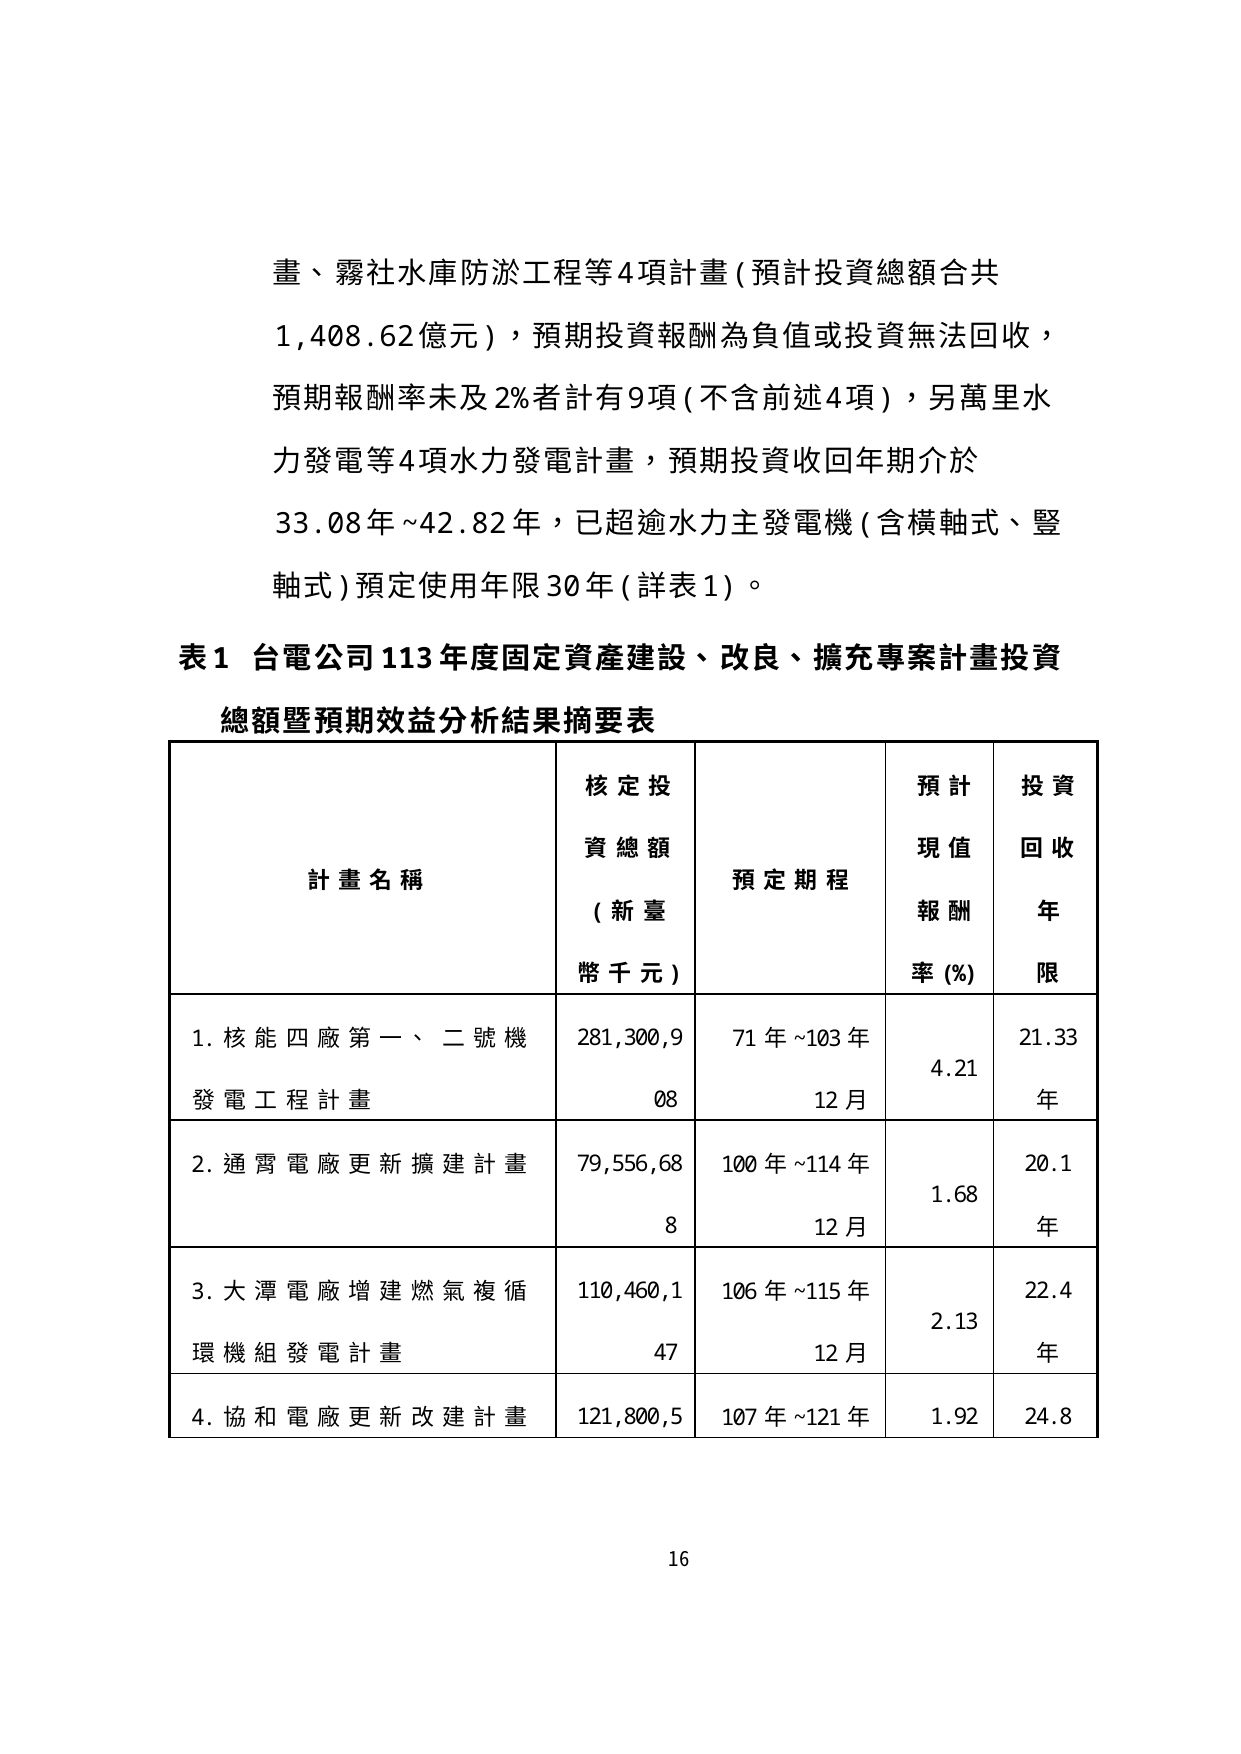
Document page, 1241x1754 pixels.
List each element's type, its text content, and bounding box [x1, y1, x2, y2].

table_cell 20.1年 [994, 1121, 1096, 1246]
table_cell 1.92 [886, 1374, 993, 1437]
table_cell 1.核能四廠第一、二號機發電工程計畫 [171, 995, 555, 1119]
table_cell 106年~115年12月 [696, 1248, 885, 1372]
table_cell 107年~121年 [696, 1374, 885, 1437]
table_cell 4.21 [886, 995, 993, 1119]
table_cell 121,800,5 [557, 1374, 694, 1437]
table_cell 21.33年 [994, 995, 1096, 1119]
table_header 計畫名稱 [171, 743, 555, 993]
table_cell 71年~103年12月 [696, 995, 885, 1119]
table_header 投資回收 年 限 [994, 743, 1096, 993]
table_cell 110,460,147 [557, 1248, 694, 1372]
table_cell 1.68 [886, 1121, 993, 1246]
table_cell 22.4年 [994, 1248, 1096, 1372]
table_header 核定投資總額 (新臺幣千元) [557, 743, 694, 993]
table_cell 100年~114年12月 [696, 1121, 885, 1246]
table_cell 2.通霄電廠更新擴建計畫 [171, 1121, 555, 1246]
table_header 預計現值報酬率(%) [886, 743, 993, 993]
text 畫、霧社水庫防淤工程等4項計畫(預計投資總額合共1,408.62億元)，預期投資報酬為負值或投資無法回收，預期報酬率未及2%者計有9項(不含前述4項)，另萬里水力發電等4項水力發電計畫，預期投資收回年期介於33.08年~42.82年，已超逾水力主發電機(含橫軸式、豎軸式)預定使用年限30年(詳表1)。 [266, 229, 1063, 604]
table_cell 24.8 [994, 1374, 1096, 1437]
table_cell 4.協和電廠更新改建計畫 [171, 1374, 555, 1437]
table_cell 3.大潭電廠增建燃氣複循環機組發電計畫 [171, 1248, 555, 1372]
table_cell 79,556,688 [557, 1121, 694, 1246]
table_header 預定期程 [696, 743, 885, 993]
text 表1 台電公司113年度固定資產建設、改良、擴充專案計畫投資總額暨預期效益分析結果摘要表 [155, 615, 1063, 740]
table_cell 281,300,908 [557, 995, 694, 1119]
table_cell 2.13 [886, 1248, 993, 1372]
